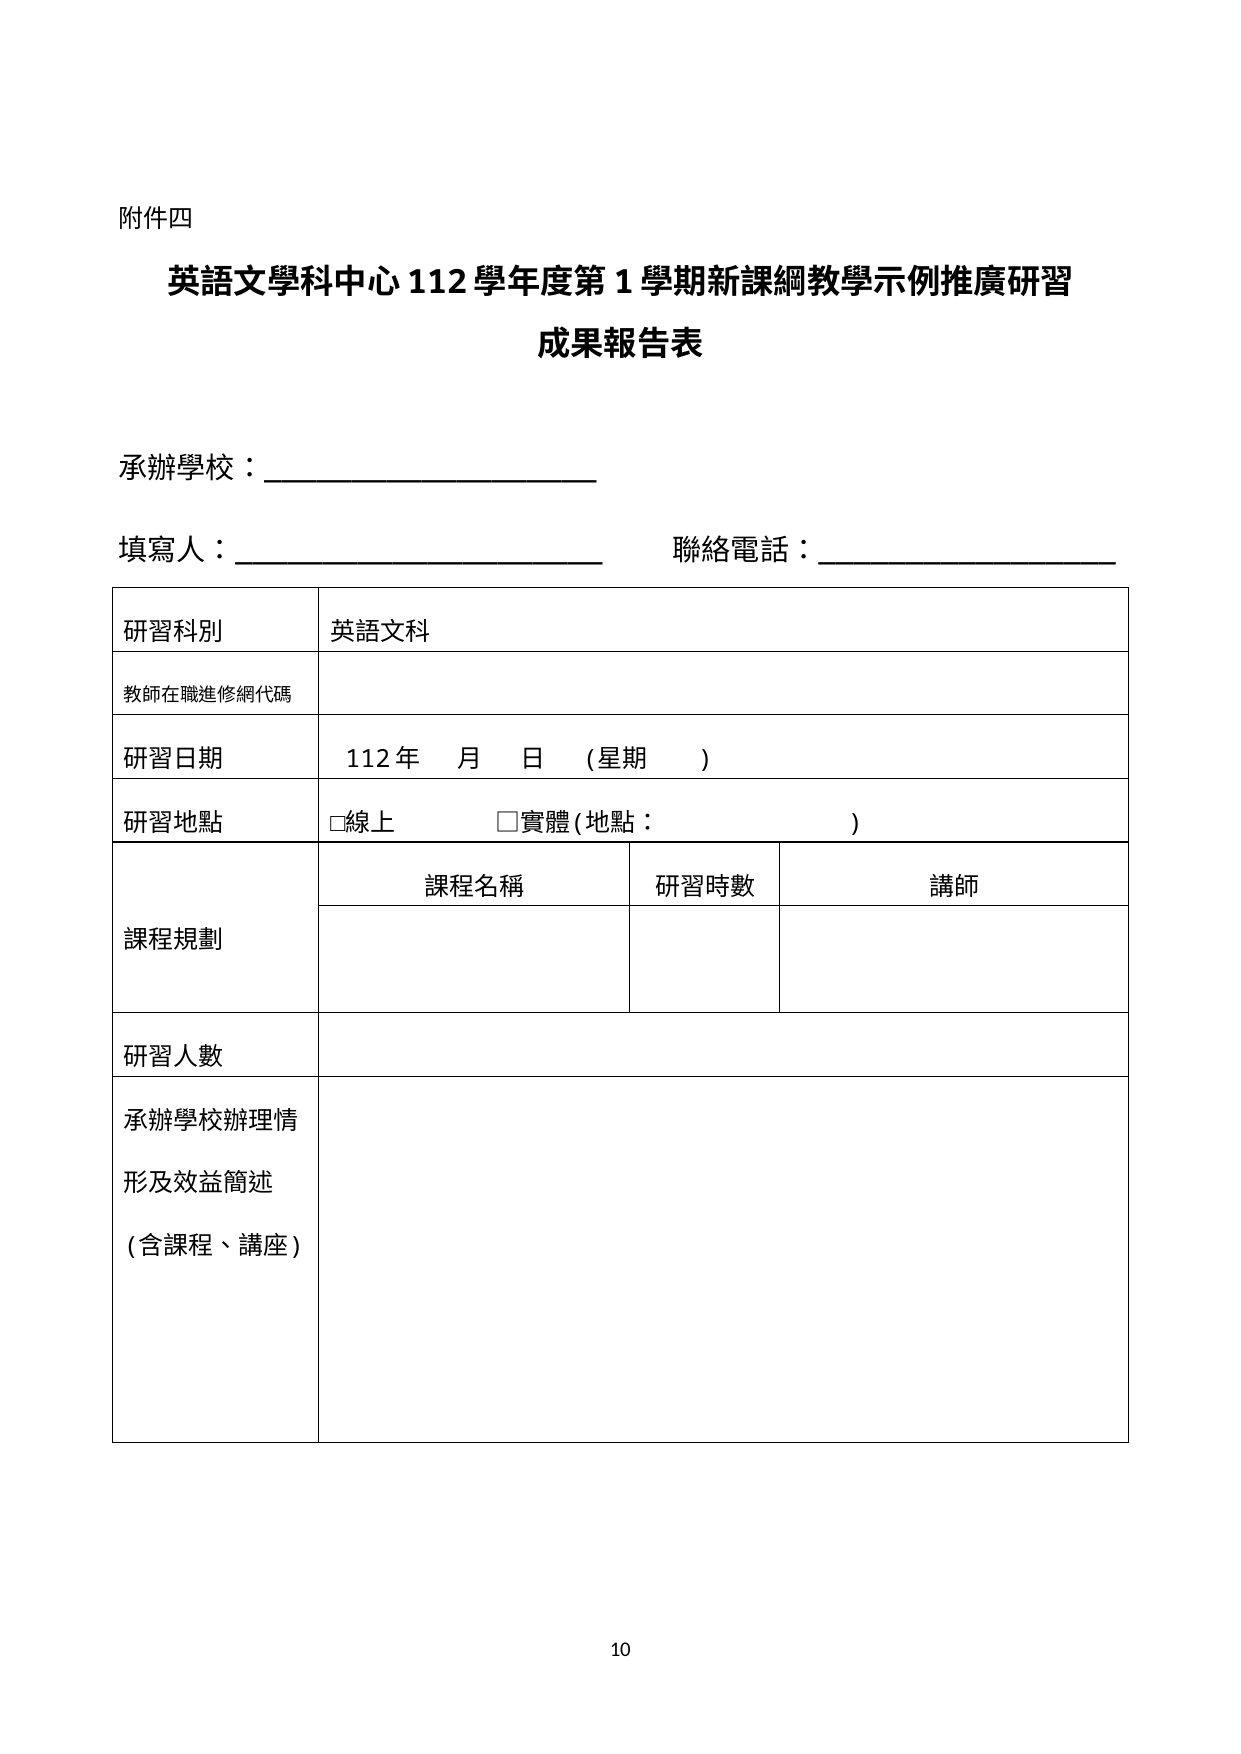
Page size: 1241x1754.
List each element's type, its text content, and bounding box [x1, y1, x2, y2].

text 成果報告表 [118, 300, 1122, 362]
table_cell 教師在職進修網代碼 [113, 652, 318, 714]
text 英語文學科中心112學年度第1學期新課綱教學示例推廣研習 [118, 237, 1122, 300]
table_cell [319, 906, 629, 1012]
table_cell 研習時數 [630, 843, 779, 905]
table_cell 課程名稱 [319, 843, 629, 905]
table_cell 研習人數 [113, 1013, 318, 1076]
table_cell [630, 906, 779, 1012]
table_header 英語文科 [319, 588, 1128, 651]
text 填寫人：_____________________ 聯絡電話：_________________ [118, 506, 1122, 568]
table_cell 承辦學校辦理情形及效益簡述(含課程、講座) [113, 1077, 318, 1442]
table_cell 講師 [780, 843, 1128, 905]
table_cell 研習日期 [113, 715, 318, 778]
table_cell [780, 906, 1128, 1012]
table_cell 課程規劃 [113, 843, 318, 1012]
table_header 研習科別 [113, 588, 318, 651]
table_cell [319, 1013, 1128, 1076]
table_cell □線上 □實體(地點： ) [319, 779, 1128, 841]
table_cell [319, 1077, 1128, 1442]
text 附件四 [118, 175, 1122, 237]
table_cell 研習地點 [113, 779, 318, 841]
text 承辦學校：___________________ [118, 425, 1122, 487]
table_cell [319, 652, 1128, 714]
table_cell 112年 月 日 (星期 ) [319, 715, 1128, 778]
